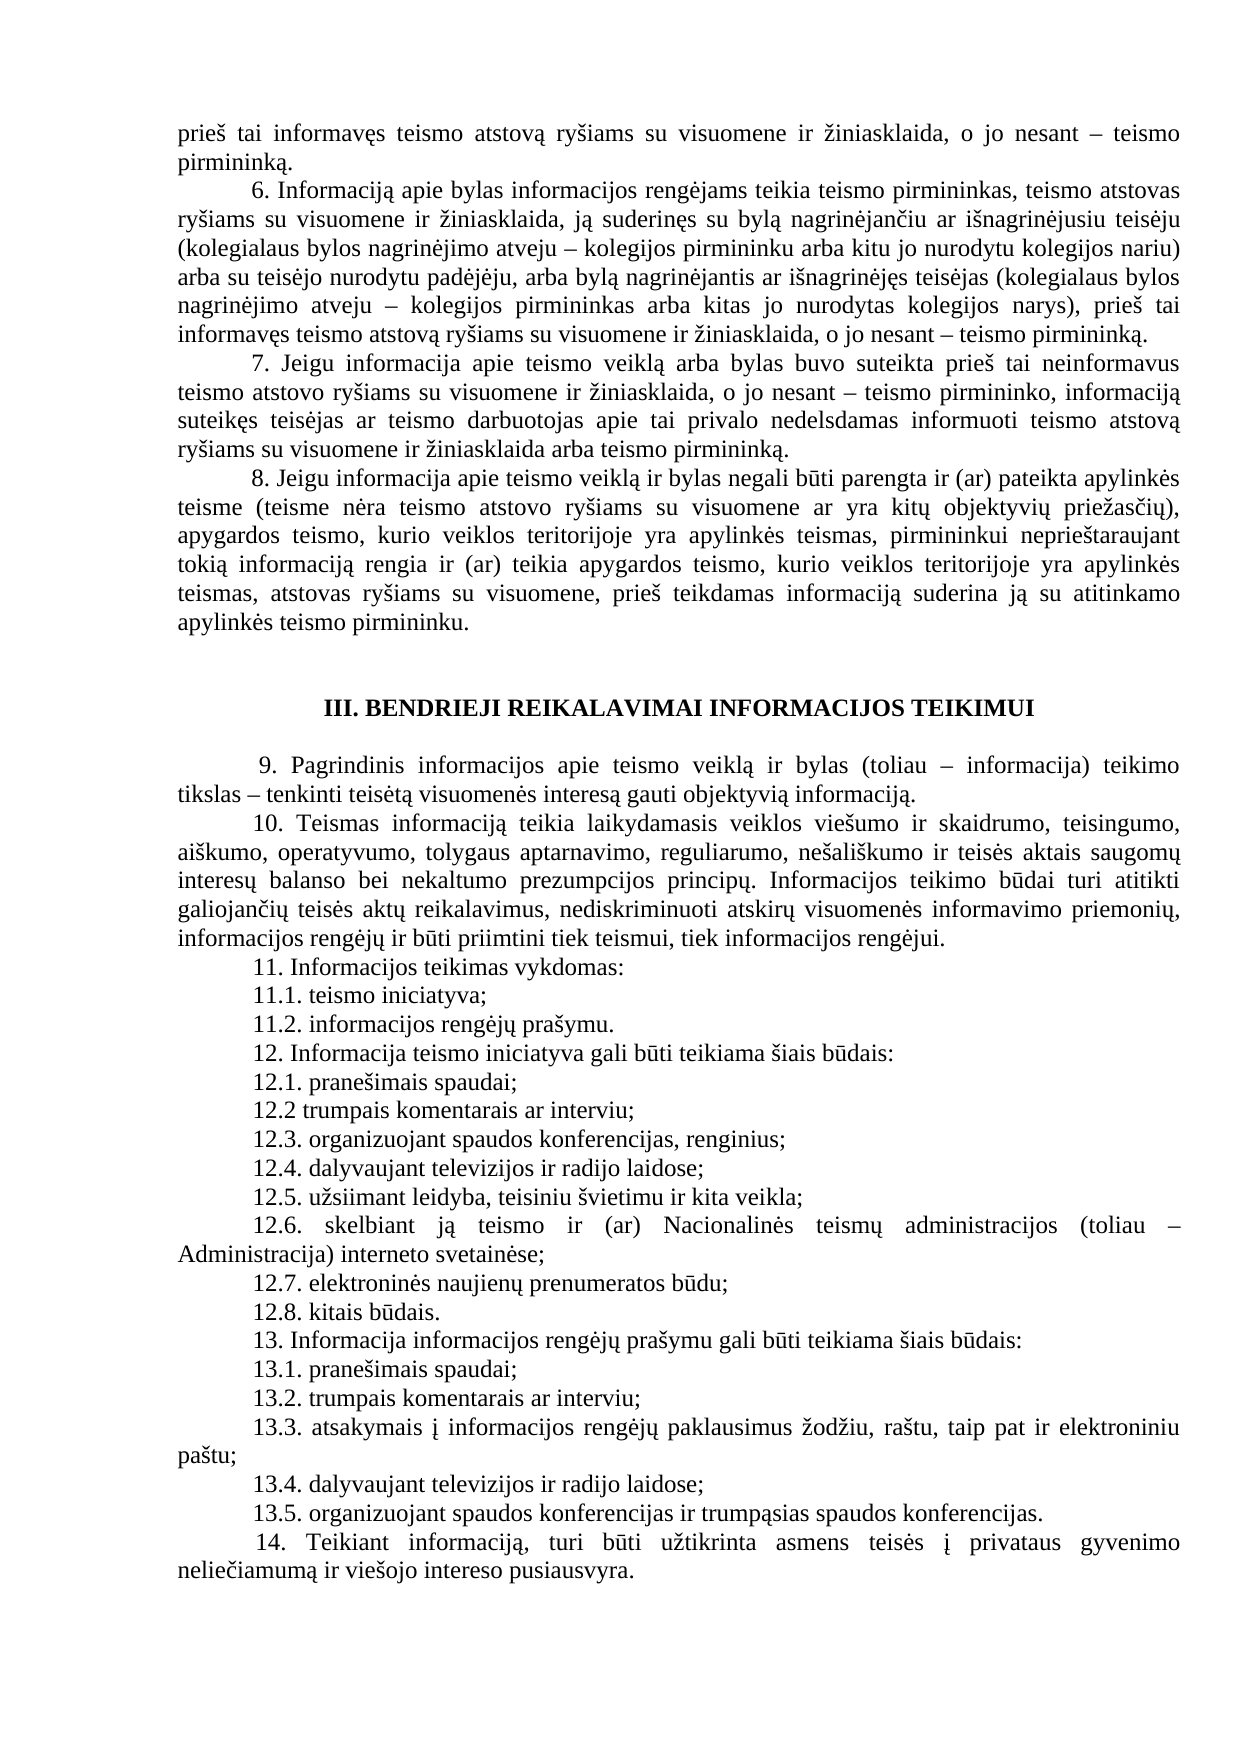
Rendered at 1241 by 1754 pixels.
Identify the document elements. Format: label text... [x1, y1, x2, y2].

text 12.6. skelbiant ją teismo ir (ar) Nacionalinės teismų administracijos (toliau – Administracija) interneto svetainėse; [177, 1211, 1181, 1268]
text 12.4. dalyvaujant televizijos ir radijo laidose; [177, 1153, 1181, 1182]
text 13.1. pranešimais spaudai; [177, 1354, 1181, 1383]
text prieš tai informavęs teismo atstovą ryšiams su visuomene ir žiniasklaida, o jo nesant – teismo pirmininką. [177, 118, 1181, 176]
text 12. Informacija teismo iniciatyva gali būti teikiama šiais būdais: [177, 1038, 1181, 1067]
text 13.3. atsakymais į informacijos rengėjų paklausimus žodžiu, raštu, taip pat ir elektroniniu paštu; [177, 1412, 1181, 1469]
text 8. Jeigu informacija apie teismo veiklą ir bylas negali būti parengta ir (ar) pateikta apylinkės teisme (teisme nėra teismo atstovo ryšiams su visuomene ar yra kitų objektyvių priežasčių), apygardos teismo, kurio veiklos teritorijoje yra apylinkės teismas, pirmininkui neprieštaraujant tokią informaciją rengia ir (ar) teikia apygardos teismo, kurio veiklos teritorijoje yra apylinkės teismas, atstovas ryšiams su visuomene, prieš teikdamas informaciją suderina ją su atitinkamo apylinkės teismo pirmininku. [177, 463, 1181, 636]
text 13. Informacija informacijos rengėjų prašymu gali būti teikiama šiais būdais: [177, 1326, 1181, 1354]
text III. bendrieji reikalavimai informacijos teikimui [177, 693, 1181, 722]
text 9. Pagrindinis informacijos apie teismo veiklą ir bylas (toliau – informacija) teikimo tikslas – tenkinti teisėtą visuomenės interesą gauti objektyvią informaciją. [177, 751, 1181, 808]
text 13.5. organizuojant spaudos konferencijas ir trumpąsias spaudos konferencijas. [177, 1498, 1181, 1527]
text 12.7. elektroninės naujienų prenumeratos būdu; [177, 1268, 1181, 1297]
text 11. Informacijos teikimas vykdomas: [177, 952, 1181, 981]
text 13.2. trumpais komentarais ar interviu; [177, 1383, 1181, 1412]
text 12.8. kitais būdais. [177, 1297, 1181, 1326]
text 12.5. užsiimant leidyba, teisiniu švietimu ir kita veikla; [177, 1182, 1181, 1211]
text 14. Teikiant informaciją, turi būti užtikrinta asmens teisės į privataus gyvenimo neliečiamumą ir viešojo intereso pusiausvyra. [177, 1527, 1181, 1584]
text 6. Informaciją apie bylas informacijos rengėjams teikia teismo pirmininkas, teismo atstovas ryšiams su visuomene ir žiniasklaida, ją suderinęs su bylą nagrinėjančiu ar išnagrinėjusiu teisėju (kolegialaus bylos nagrinėjimo atveju – kolegijos pirmininku arba kitu jo nurodytu kolegijos nariu) arba su teisėjo nurodytu padėjėju, arba bylą nagrinėjantis ar išnagrinėjęs teisėjas (kolegialaus bylos nagrinėjimo atveju – kolegijos pirmininkas arba kitas jo nurodytas kolegijos narys), prieš tai informavęs teismo atstovą ryšiams su visuomene ir žiniasklaida, o jo nesant – teismo pirmininką. [177, 176, 1181, 348]
text 12.3. organizuojant spaudos konferencijas, renginius; [177, 1124, 1181, 1153]
text 12.1. pranešimais spaudai; [177, 1067, 1181, 1096]
text 12.2 trumpais komentarais ar interviu; [177, 1096, 1181, 1124]
text 7. Jeigu informacija apie teismo veiklą arba bylas buvo suteikta prieš tai neinformavus teismo atstovo ryšiams su visuomene ir žiniasklaida, o jo nesant – teismo pirmininko, informaciją suteikęs teisėjas ar teismo darbuotojas apie tai privalo nedelsdamas informuoti teismo atstovą ryšiams su visuomene ir žiniasklaida arba teismo pirmininką. [177, 348, 1181, 463]
text 11.2. informacijos rengėjų prašymu. [177, 1009, 1181, 1038]
text 11.1. teismo iniciatyva; [177, 981, 1181, 1009]
text 10. Teismas informaciją teikia laikydamasis veiklos viešumo ir skaidrumo, teisingumo, aiškumo, operatyvumo, tolygaus aptarnavimo, reguliarumo, nešališkumo ir teisės aktais saugomų interesų balanso bei nekaltumo prezumpcijos principų. Informacijos teikimo būdai turi atitikti galiojančių teisės aktų reikalavimus, nediskriminuoti atskirų visuomenės informavimo priemonių, informacijos rengėjų ir būti priimtini tiek teismui, tiek informacijos rengėjui. [177, 808, 1181, 952]
text 13.4. dalyvaujant televizijos ir radijo laidose; [177, 1469, 1181, 1498]
